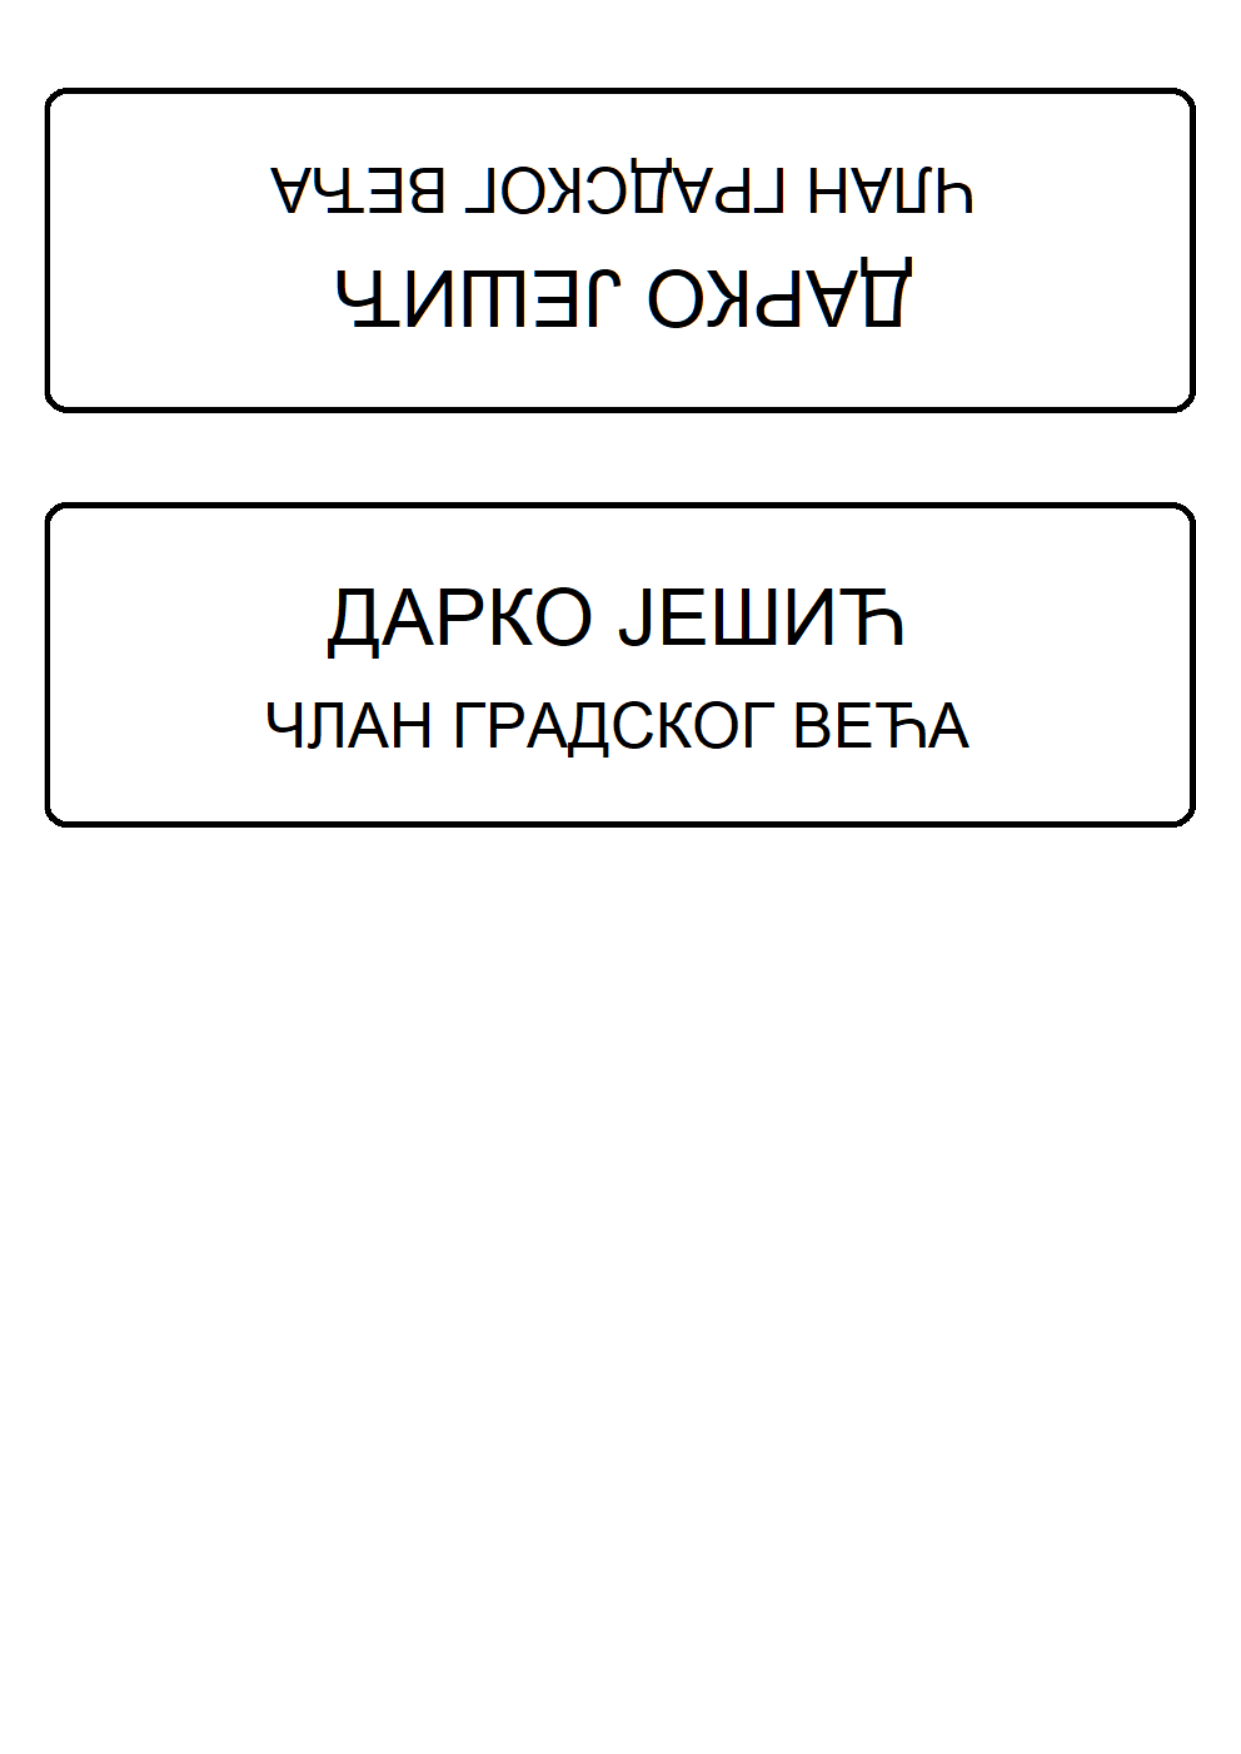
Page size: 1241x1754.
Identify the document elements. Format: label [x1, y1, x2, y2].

picture [44, 29, 1196, 829]
